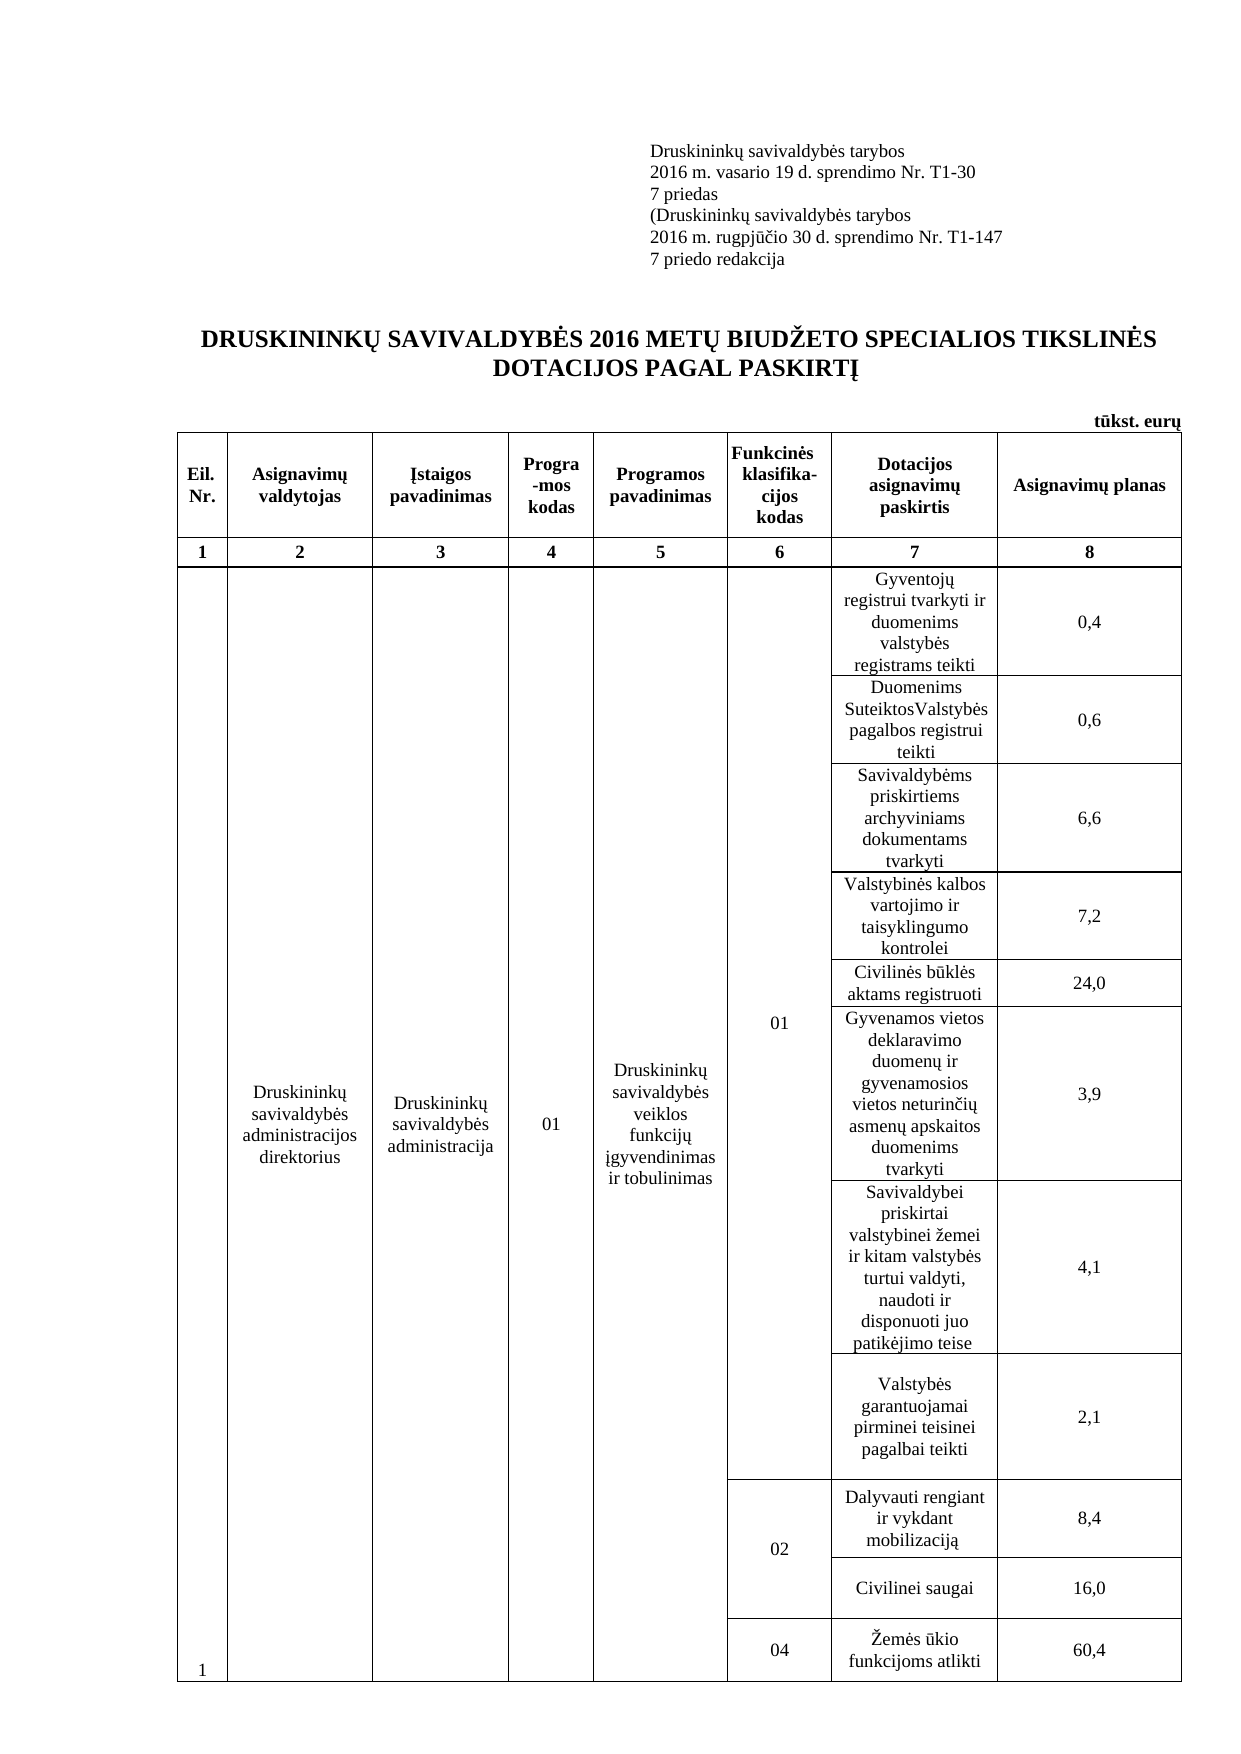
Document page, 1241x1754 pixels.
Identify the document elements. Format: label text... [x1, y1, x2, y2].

table_cell 01 [509, 568, 593, 1681]
table_cell Duomenims SuteiktosValstybės pagalbos registrui teikti [832, 676, 997, 762]
table_cell Gyventojų registrui tvarkyti ir duomenims valstybės registrams teikti [832, 568, 997, 675]
table_header Funkcinės klasifika-cijos kodas [728, 433, 831, 537]
table_cell Žemės ūkio funkcijoms atlikti [832, 1619, 997, 1681]
table_cell 2,1 [998, 1354, 1181, 1478]
table_cell Savivaldybei priskirtai valstybinei žemei ir kitam valstybės turtui valdyti, naudoti ir disponuoti juo patikėjimo teise [832, 1181, 997, 1353]
table_cell 8,4 [998, 1480, 1181, 1557]
table_cell 3 [373, 538, 508, 566]
text (Druskininkų savivaldybės tarybos [177, 204, 1181, 226]
table_cell 8 [998, 538, 1181, 566]
table_cell 24,0 [998, 960, 1181, 1006]
table_cell Druskininkų savivaldybės administracija [373, 568, 508, 1681]
table_cell 6 [728, 538, 831, 566]
table_cell 1 [178, 568, 227, 1681]
text Druskininkų savivaldybės tarybos [365, 140, 1181, 161]
table_cell 7 [832, 538, 997, 566]
table_cell 3,9 [998, 1007, 1181, 1179]
table_header Eil. Nr. [178, 433, 227, 537]
table_cell 0,4 [998, 568, 1181, 675]
table_cell 1 [178, 538, 227, 566]
table_header Dotacijos asignavimų paskirtis [832, 433, 997, 537]
table_cell Gyvenamos vietos deklaravimo duomenų ir gyvenamosios vietos neturinčių asmenų apskaitos duomenims tvarkyti [832, 1007, 997, 1179]
text 2016 m. vasario 19 d. sprendimo Nr. T1-30 [177, 161, 1181, 183]
table_header Įstaigos pavadinimas [373, 433, 508, 537]
table_cell 7,2 [998, 873, 1181, 959]
text 7 priedo redakcija [177, 247, 1181, 269]
table_cell Valstybės garantuojamai pirminei teisinei pagalbai teikti [832, 1354, 997, 1478]
text 7 priedas [177, 183, 1181, 204]
table_cell 60,4 [998, 1619, 1181, 1681]
table_cell Civilinei saugai [832, 1558, 997, 1618]
table_cell 0,6 [998, 676, 1181, 762]
table_cell 01 [728, 568, 831, 1478]
table_cell 5 [594, 538, 727, 566]
table_cell 2 [228, 538, 372, 566]
table_cell 16,0 [998, 1558, 1181, 1618]
table_header Programos pavadinimas [594, 433, 727, 537]
table_header Progra-mos kodas [509, 433, 593, 537]
table_cell 04 [728, 1619, 831, 1681]
table_header Asignavimų valdytojas [228, 433, 372, 537]
text tūkst. eurų [177, 410, 1181, 432]
table_cell Valstybinės kalbos vartojimo ir taisyklingumo kontrolei [832, 873, 997, 959]
table_cell Savivaldybėms priskirtiems archyviniams dokumentams tvarkyti [832, 764, 997, 871]
table_cell 4,1 [998, 1181, 1181, 1353]
table_cell 02 [728, 1480, 831, 1618]
table_header Asignavimų planas [998, 433, 1181, 537]
table_cell Druskininkų savivaldybės administracijos direktorius [228, 568, 372, 1681]
table_cell Druskininkų savivaldybės veiklos funkcijų įgyvendinimas ir tobulinimas [594, 568, 727, 1681]
table_cell 4 [509, 538, 593, 566]
table_cell 6,6 [998, 764, 1181, 871]
text DRUSKININKŲ SAVIVALDYBĖS 2016 METŲ BIUDŽETO SPECIALIOS TIKSLINĖS DOTACIJOS PAGAL PASKIRTĮ [177, 324, 1181, 382]
table_cell Dalyvauti rengiant ir vykdant mobilizaciją [832, 1480, 997, 1557]
text 2016 m. rugpjūčio 30 d. sprendimo Nr. T1-147 [177, 226, 1181, 247]
table_cell Civilinės būklės aktams registruoti [832, 960, 997, 1006]
